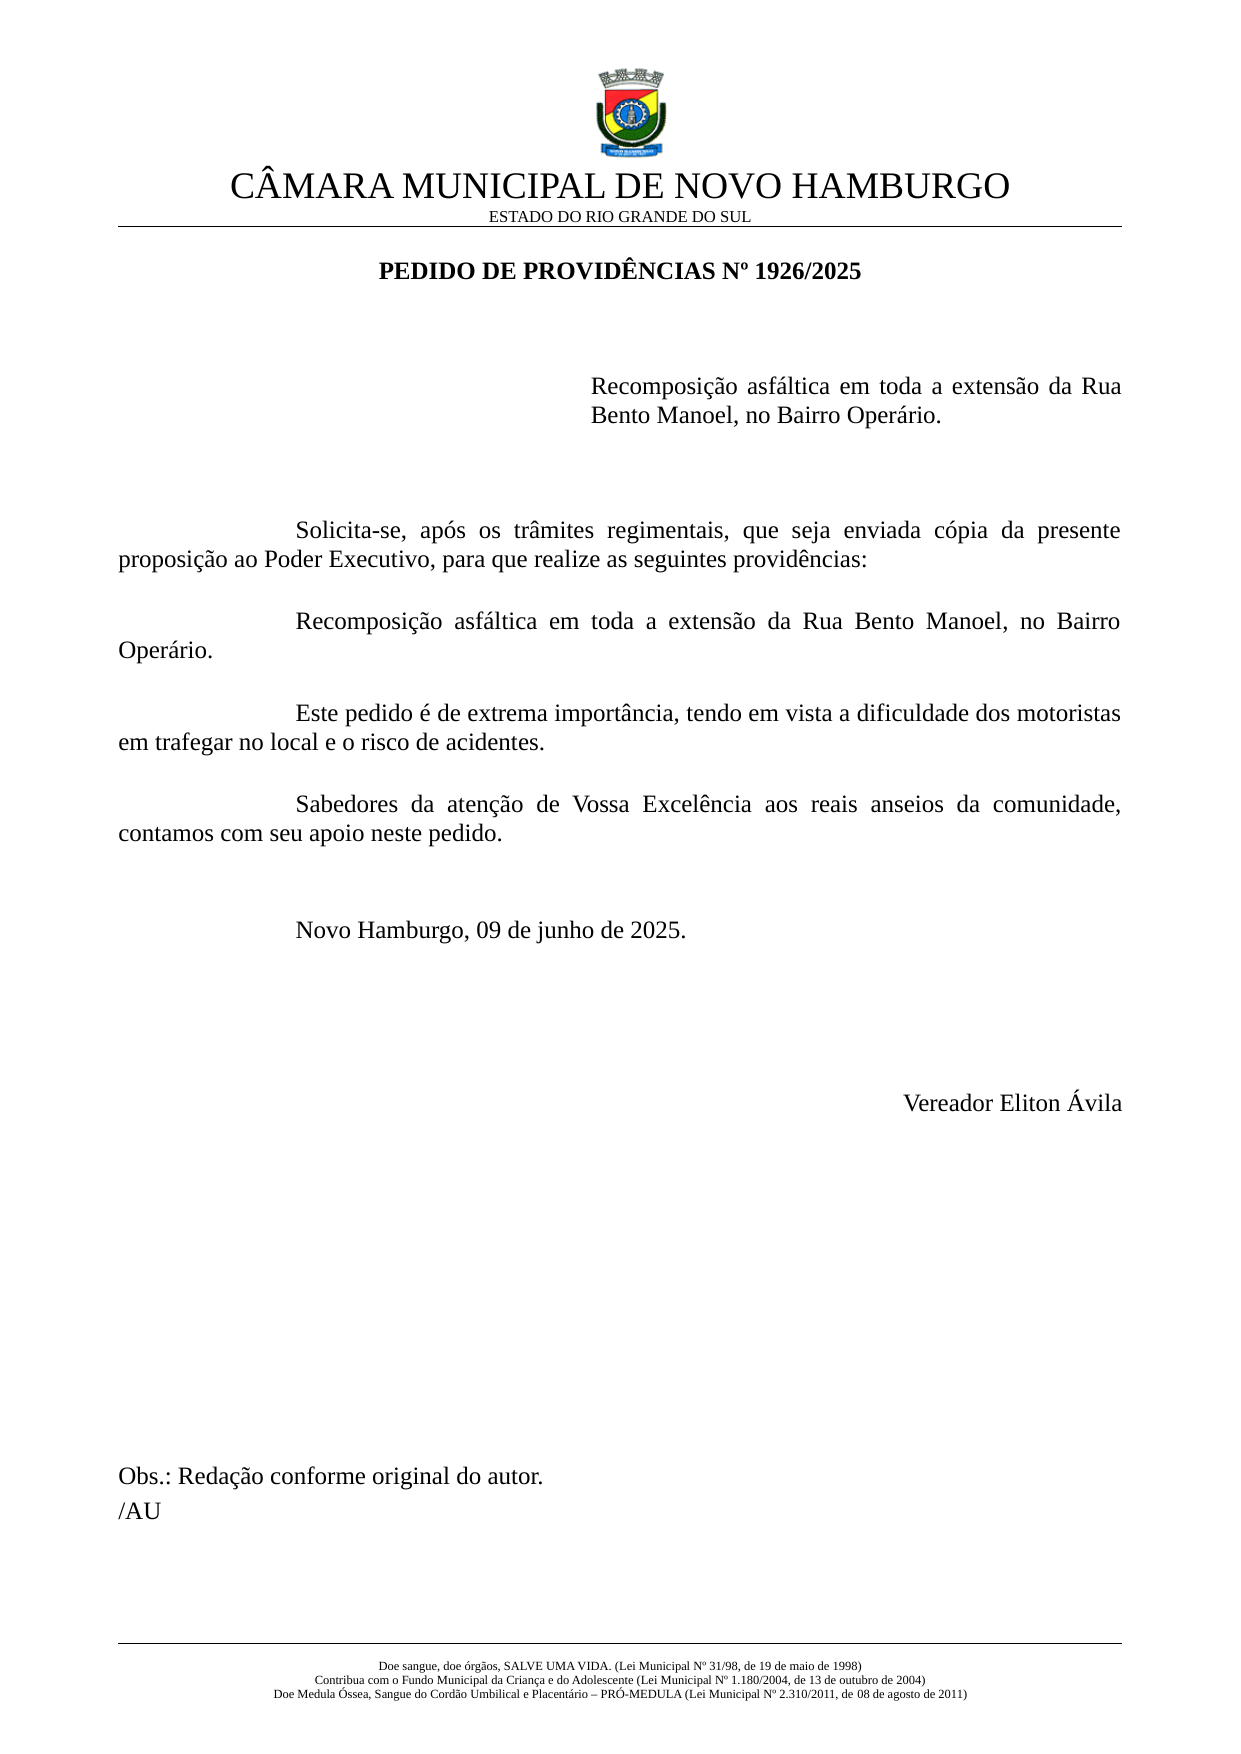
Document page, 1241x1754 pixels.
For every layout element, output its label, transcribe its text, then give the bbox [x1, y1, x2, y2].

picture [590, 61, 670, 162]
text Novo Hamburgo, 09 de junho de 2025. [118, 915, 1122, 944]
text Recomposição asfáltica em toda a extensão da Rua Bento Manoel, no Bairro Operário. [591, 371, 1122, 429]
text Vereador Eliton Ávila [118, 1088, 1122, 1116]
text Recomposição asfáltica em toda a extensão da Rua Bento Manoel, no Bairro Operário. [118, 606, 1122, 664]
text /AU [118, 1496, 1122, 1525]
text PEDIDO DE PROVIDÊNCIAS Nº 1926/2025 [118, 256, 1122, 285]
text Sabedores da atenção de Vossa Excelência aos reais anseios da comunidade, contamos com seu apoio neste pedido. [118, 789, 1122, 847]
text Obs.: Redação conforme original do autor. [118, 1461, 1122, 1490]
text Este pedido é de extrema importância, tendo em vista a dificuldade dos motoristas em trafegar no local e o risco de acidentes. [118, 698, 1122, 756]
text Solicita-se, após os trâmites regimentais, que seja enviada cópia da presente proposição ao Poder Executivo, para que realize as seguintes providências: [118, 515, 1122, 572]
